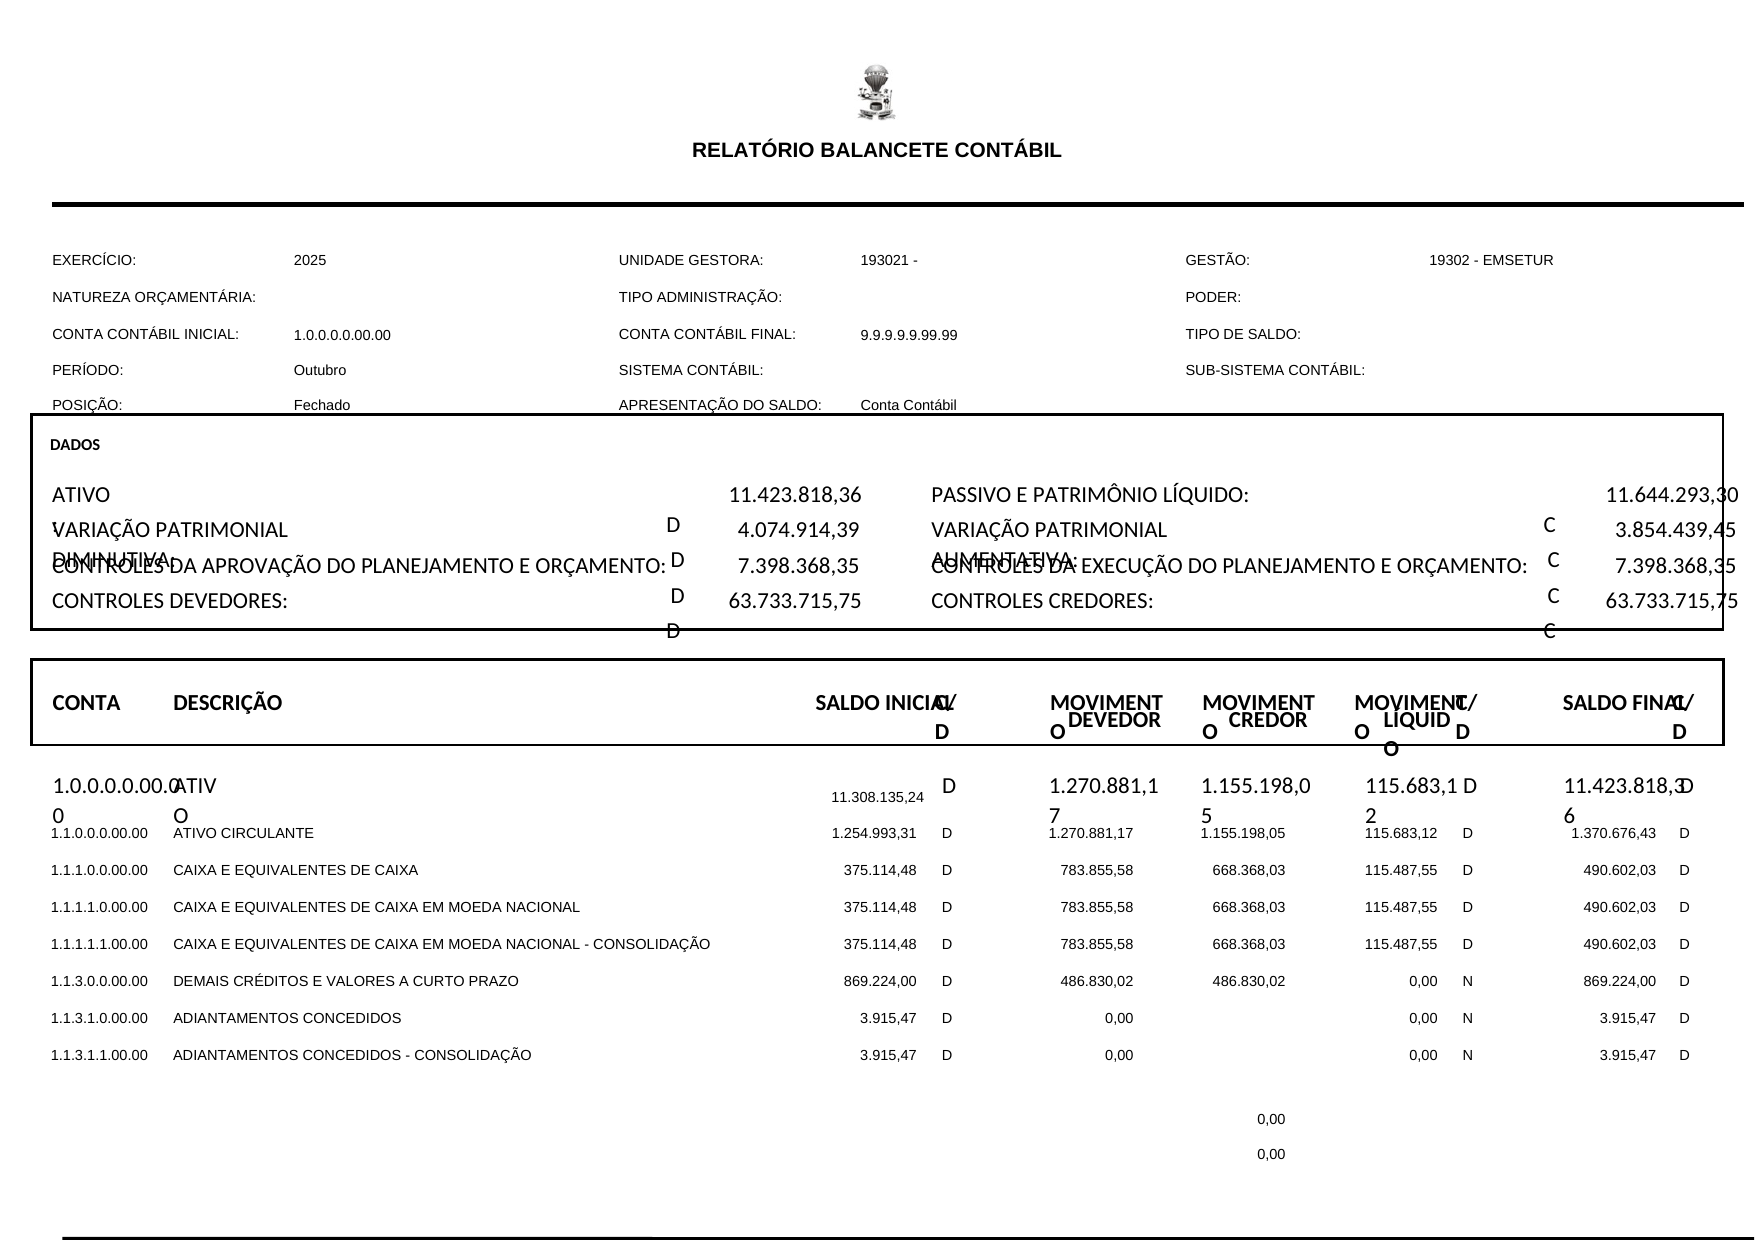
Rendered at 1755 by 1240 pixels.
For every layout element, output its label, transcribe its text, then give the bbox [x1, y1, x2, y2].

table_header 19302 - EMSETUR [1429, 251, 1554, 413]
text 1.1.3.1.1.00.00 ADIANTAMENTOS CONCEDIDOS - CONSOLIDAÇÃO 3.915,47 D 0,00 0,00 N 3.915,47 D [51, 1047, 1689, 1063]
text 1.1.3.0.0.00.00 DEMAIS CRÉDITOS E VALORES A CURTO PRAZO 869.224,00 D 486.830,02 486.830,02 0,00 N 869.224,00 D [51, 973, 1689, 989]
table_header UNIDADE GESTORA: TIPO ADMINISTRAÇÃO: CONTA CONTÁBIL FINAL: SISTEMA CONTÁBIL: APRESENTAÇÃO DO SALDO: [619, 251, 860, 413]
text 1.1.1.1.1.00.00 CAIXA E EQUIVALENTES DE CAIXA EM MOEDA NACIONAL - CONSOLIDAÇÃO 375.114,48 D 783.855,58 668.368,03 115.487,55 D 490.602,03 D [51, 936, 1689, 953]
table_header 2025 1.0.0.0.0.00.00 Outubro Fechado [294, 251, 619, 413]
text 1.1.1.0.0.00.00 CAIXA E EQUIVALENTES DE CAIXA 375.114,48 D 783.855,58 668.368,03 115.487,55 D 490.602,03 D [51, 862, 1689, 879]
table_header GESTÃO: PODER: TIPO DE SALDO: SUB-SISTEMA CONTÁBIL: [1185, 251, 1429, 413]
text 11.308.135,24 [33, 661, 1722, 744]
table_header 193021 - 9.9.9.9.9.99.99 Conta Contábil [860, 251, 1185, 413]
text 11.308.135,24 [31, 746, 1724, 805]
text 1.1.3.1.0.00.00 ADIANTAMENTOS CONCEDIDOS 3.915,47 D 0,00 0,00 N 3.915,47 D [51, 1010, 1689, 1027]
text 1.1.0.0.0.00.00 ATIVO CIRCULANTE 1.254.993,31 D 1.270.881,17 1.155.198,05 115.683,12 D 1.370.676,43 D [51, 825, 1689, 842]
table_header EXERCÍCIO: NATUREZA ORÇAMENTÁRIA: CONTA CONTÁBIL INICIAL: PERÍODO: POSIÇÃO: [52, 251, 294, 413]
text 1.1.1.1.0.00.00 CAIXA E EQUIVALENTES DE CAIXA EM MOEDA NACIONAL 375.114,48 D 783.855,58 668.368,03 115.487,55 D 490.602,03 D [51, 899, 1689, 916]
text RELATÓRIO BALANCETE CONTÁBIL [64, 138, 1689, 162]
